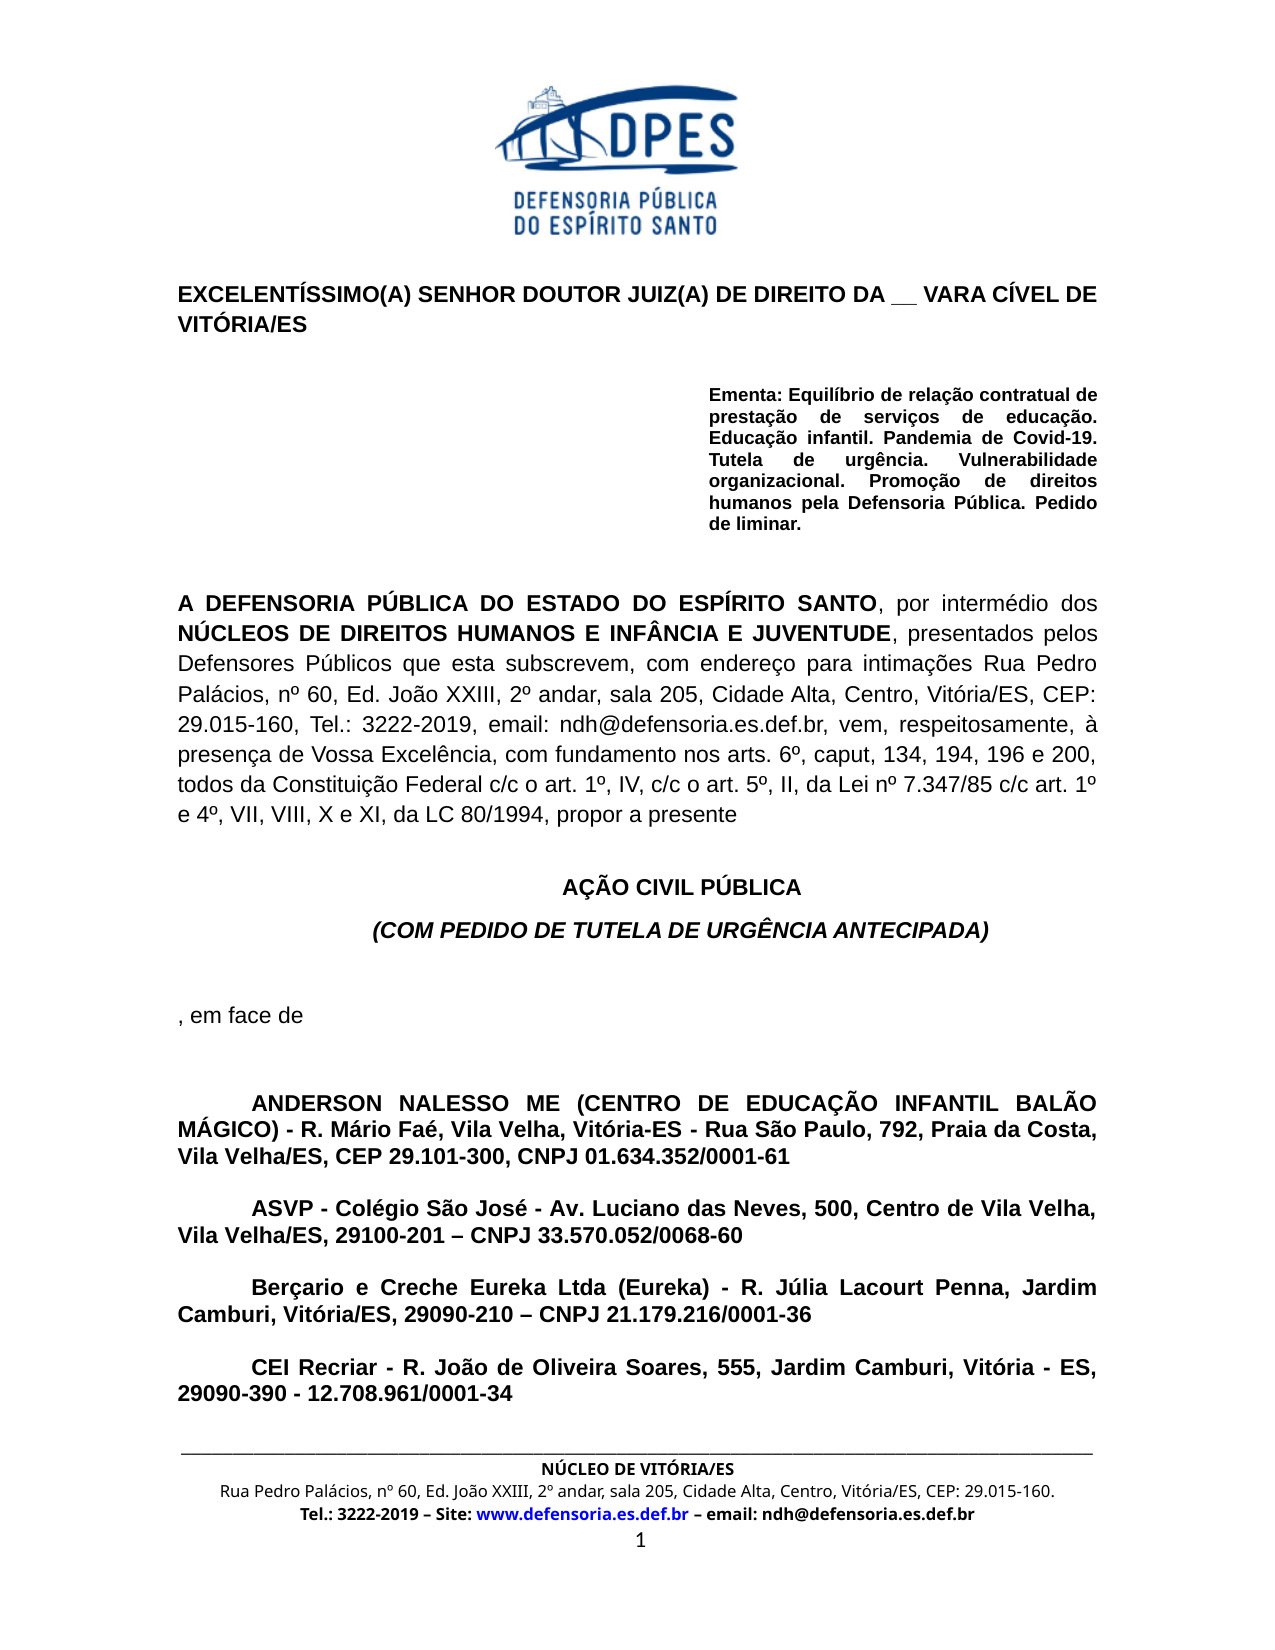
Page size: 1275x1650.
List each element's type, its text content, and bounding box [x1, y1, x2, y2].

text Berçario e Creche Eureka Ltda (Eureka) - R. Júlia Lacourt Penna, Jardim Camburi, Vitória/ES, 29090-210 – CNPJ 21.179.216/0001-36 [177, 1274, 1098, 1327]
text (COM PEDIDO DE TUTELA DE URGÊNCIA ANTECIPADA) [177, 917, 1098, 943]
text ANDERSON NALESSO ME (CENTRO DE EDUCAÇÃO INFANTIL BALÃO MÁGICO) - R. Mário Faé, Vila Velha, Vitória-ES - Rua São Paulo, 792, Praia da Costa, Vila Velha/ES, CEP 29.101-300, CNPJ 01.634.352/0001-61 [177, 1090, 1098, 1169]
text EXCELENTÍSSIMO(A) SENHOR DOUTOR JUIZ(A) DE DIREITO DA __ VARA CÍVEL DE VITÓRIA/ES [177, 281, 1098, 337]
text CEI Recriar - R. João de Oliveira Soares, 555, Jardim Camburi, Vitória - ES, 29090-390 - 12.708.961/0001-34 [177, 1353, 1098, 1406]
text Ementa: Equilíbrio de relação contratual de prestação de serviços de educação. Educação infantil. Pandemia de Covid-19. Tutela de urgência. Vulnerabilidade organizacional. Promoção de direitos humanos pela Defensoria Pública. Pedido de liminar. [709, 384, 1098, 535]
text , em face de [177, 1002, 1098, 1029]
text A DEFENSORIA PÚBLICA DO ESTADO DO ESPÍRITO SANTO, por intermédio dos NÚCLEOS DE DIREITOS HUMANOS E INFÂNCIA E JUVENTUDE, presentados pelos Defensores Públicos que esta subscrevem, com endereço para intimações Rua Pedro Palácios, nº 60, Ed. João XXIII, 2º andar, sala 205, Cidade Alta, Centro, Vitória/ES, CEP: 29.015-160, Tel.: 3222-2019, email: ndh@defensoria.es.def.br, vem, respeitosamente, à presença de Vossa Excelência, com fundamento nos arts. 6º, caput, 134, 194, 196 e 200, todos da Constituição Federal c/c o art. 1º, IV, c/c o art. 5º, II, da Lei nº 7.347/85 c/c art. 1º e 4º, VII, VIII, X e XI, da LC 80/1994, propor a presente [177, 590, 1098, 828]
text AÇÃO CIVIL PÚBLICA [177, 874, 1098, 901]
text ASVP - Colégio São José - Av. Luciano das Neves, 500, Centro de Vila Velha, Vila Velha/ES, 29100-201 – CNPJ 33.570.052/0068-60 [177, 1195, 1098, 1248]
